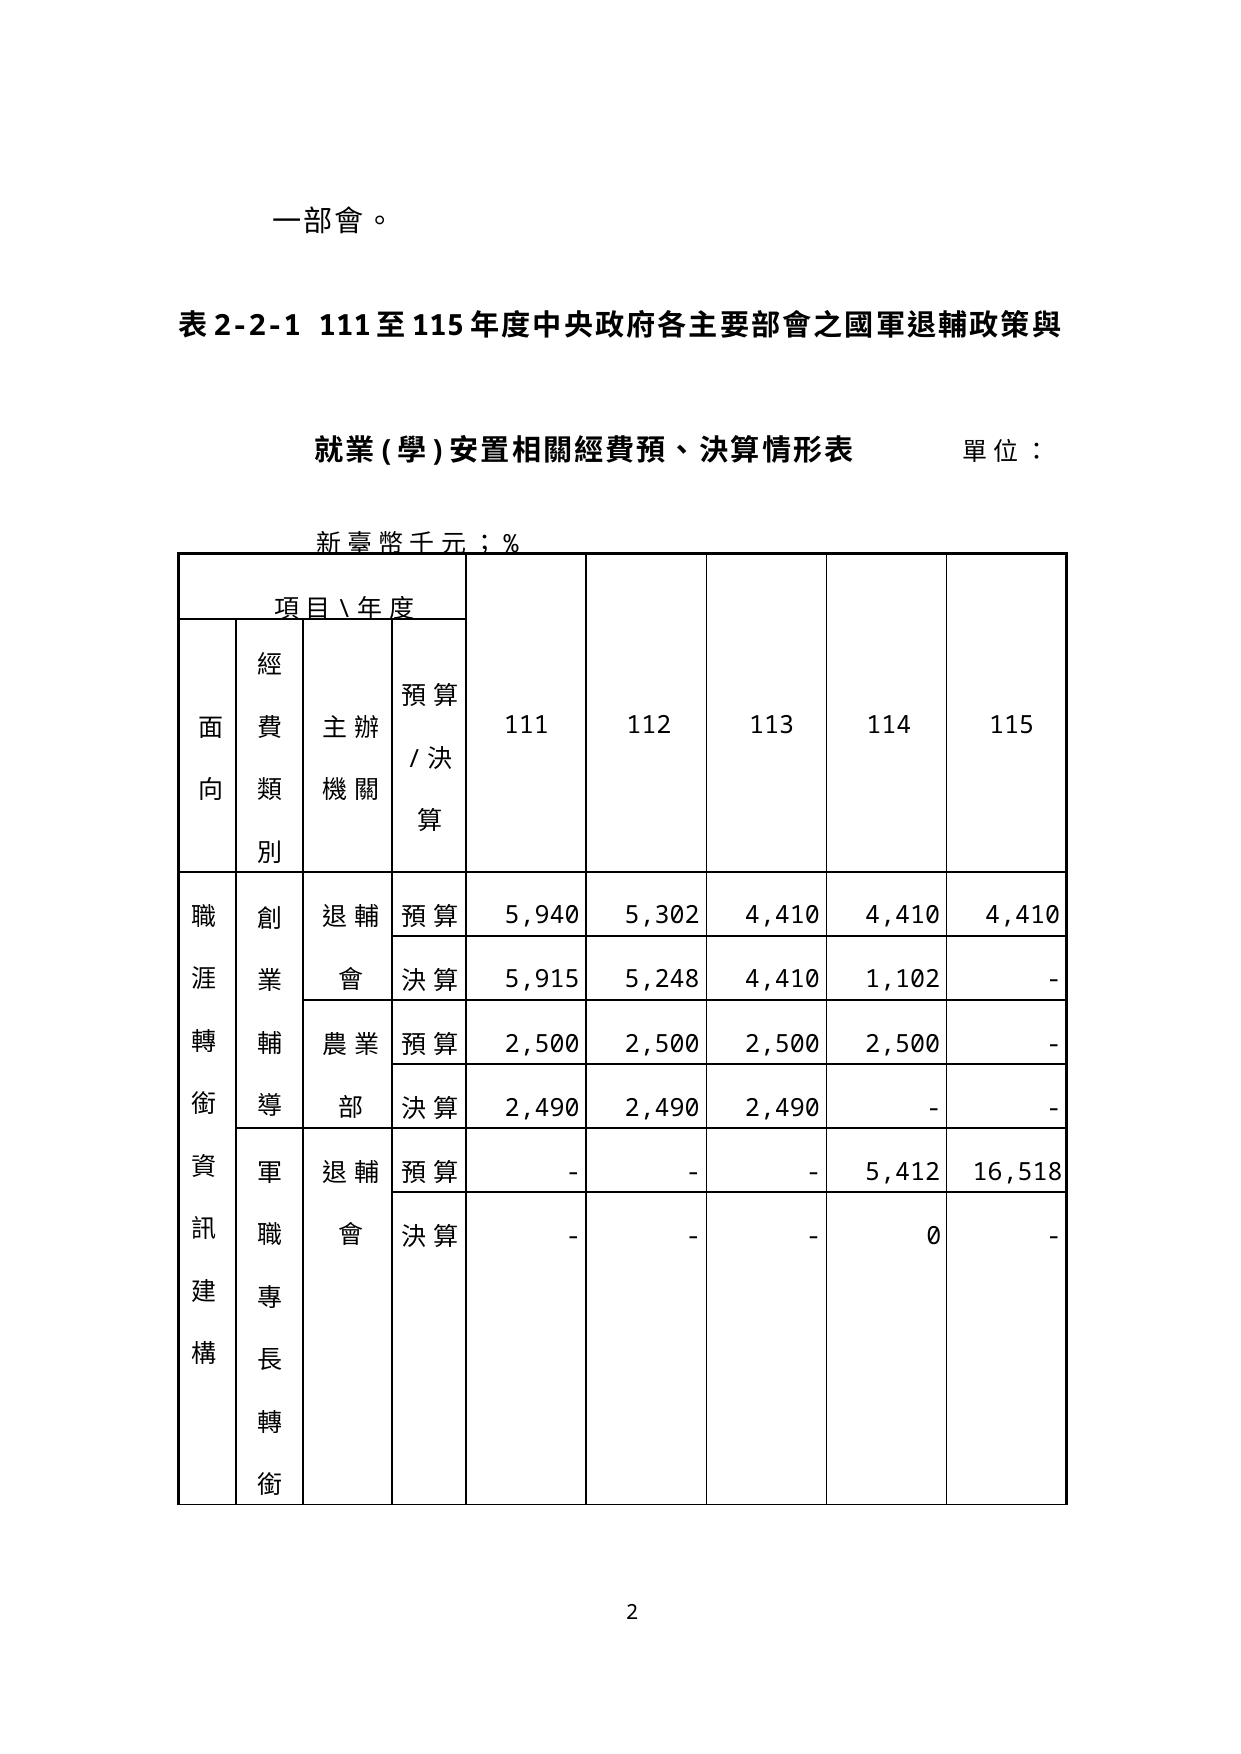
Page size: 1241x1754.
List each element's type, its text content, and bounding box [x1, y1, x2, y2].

table_cell - [587, 1129, 706, 1191]
table_cell 決算 [393, 937, 465, 999]
table_cell 1,102 [827, 937, 946, 999]
table_cell 2,500 [587, 1001, 706, 1063]
table_header 114 [827, 555, 946, 871]
table_cell - [947, 1001, 1065, 1063]
table_cell 5,302 [587, 873, 706, 935]
table_cell 2,500 [707, 1001, 826, 1063]
table_cell 2,500 [827, 1001, 946, 1063]
table_cell 5,248 [587, 937, 706, 999]
table_cell 退輔會 [304, 873, 391, 999]
table_cell 0 [827, 1193, 946, 1504]
table_cell 2,490 [707, 1065, 826, 1127]
table_cell 預算/決算 [393, 620, 465, 871]
table_cell 2,500 [467, 1001, 585, 1063]
table_cell 農業部 [304, 1001, 391, 1127]
table_cell 5,940 [467, 873, 585, 935]
table_cell - [947, 937, 1065, 999]
table_header 112 [587, 555, 706, 871]
table_cell 退輔會 [304, 1129, 391, 1504]
table_cell - [707, 1129, 826, 1191]
table_cell 2,490 [467, 1065, 585, 1127]
table_cell 面向 [180, 620, 235, 871]
table_cell 經費類別 [237, 620, 302, 871]
table_cell - [827, 1065, 946, 1127]
table_cell - [467, 1193, 585, 1504]
table_cell 4,410 [707, 873, 826, 935]
text 表2-2-1 111至115年度中央政府各主要部會之國軍退輔政策與就業(學)安置相關經費預、決算情形表 單位：新臺幣千元；% [176, 240, 1063, 552]
table_cell - [947, 1065, 1065, 1127]
table_cell - [587, 1193, 706, 1504]
table_cell 決算 [393, 1065, 465, 1127]
table_cell 預算 [393, 1001, 465, 1063]
text 一部會。 [266, 177, 1063, 240]
table_cell 職涯轉銜資訊建構 [180, 873, 235, 1504]
table_cell 4,410 [707, 937, 826, 999]
table_header 115 [947, 555, 1065, 871]
table_cell - [467, 1129, 585, 1191]
table_header 113 [707, 555, 826, 871]
table_cell 創業輔導 [237, 873, 302, 1127]
table_cell 主辦 機關 [304, 620, 391, 871]
table_cell 5,412 [827, 1129, 946, 1191]
table_header 項目\年度 [180, 555, 465, 618]
table_cell 決算 [393, 1193, 465, 1504]
table_cell 2,490 [587, 1065, 706, 1127]
table_cell - [707, 1193, 826, 1504]
table_cell 4,410 [947, 873, 1065, 935]
table_cell 預算 [393, 1129, 465, 1191]
table_header 111 [467, 555, 585, 871]
table_cell 預算 [393, 873, 465, 935]
table_cell 5,915 [467, 937, 585, 999]
table_cell 軍職專長轉銜規劃 [237, 1129, 302, 1504]
table_cell 4,410 [827, 873, 946, 935]
table_cell - [947, 1193, 1065, 1504]
table_cell 16,518 [947, 1129, 1065, 1191]
